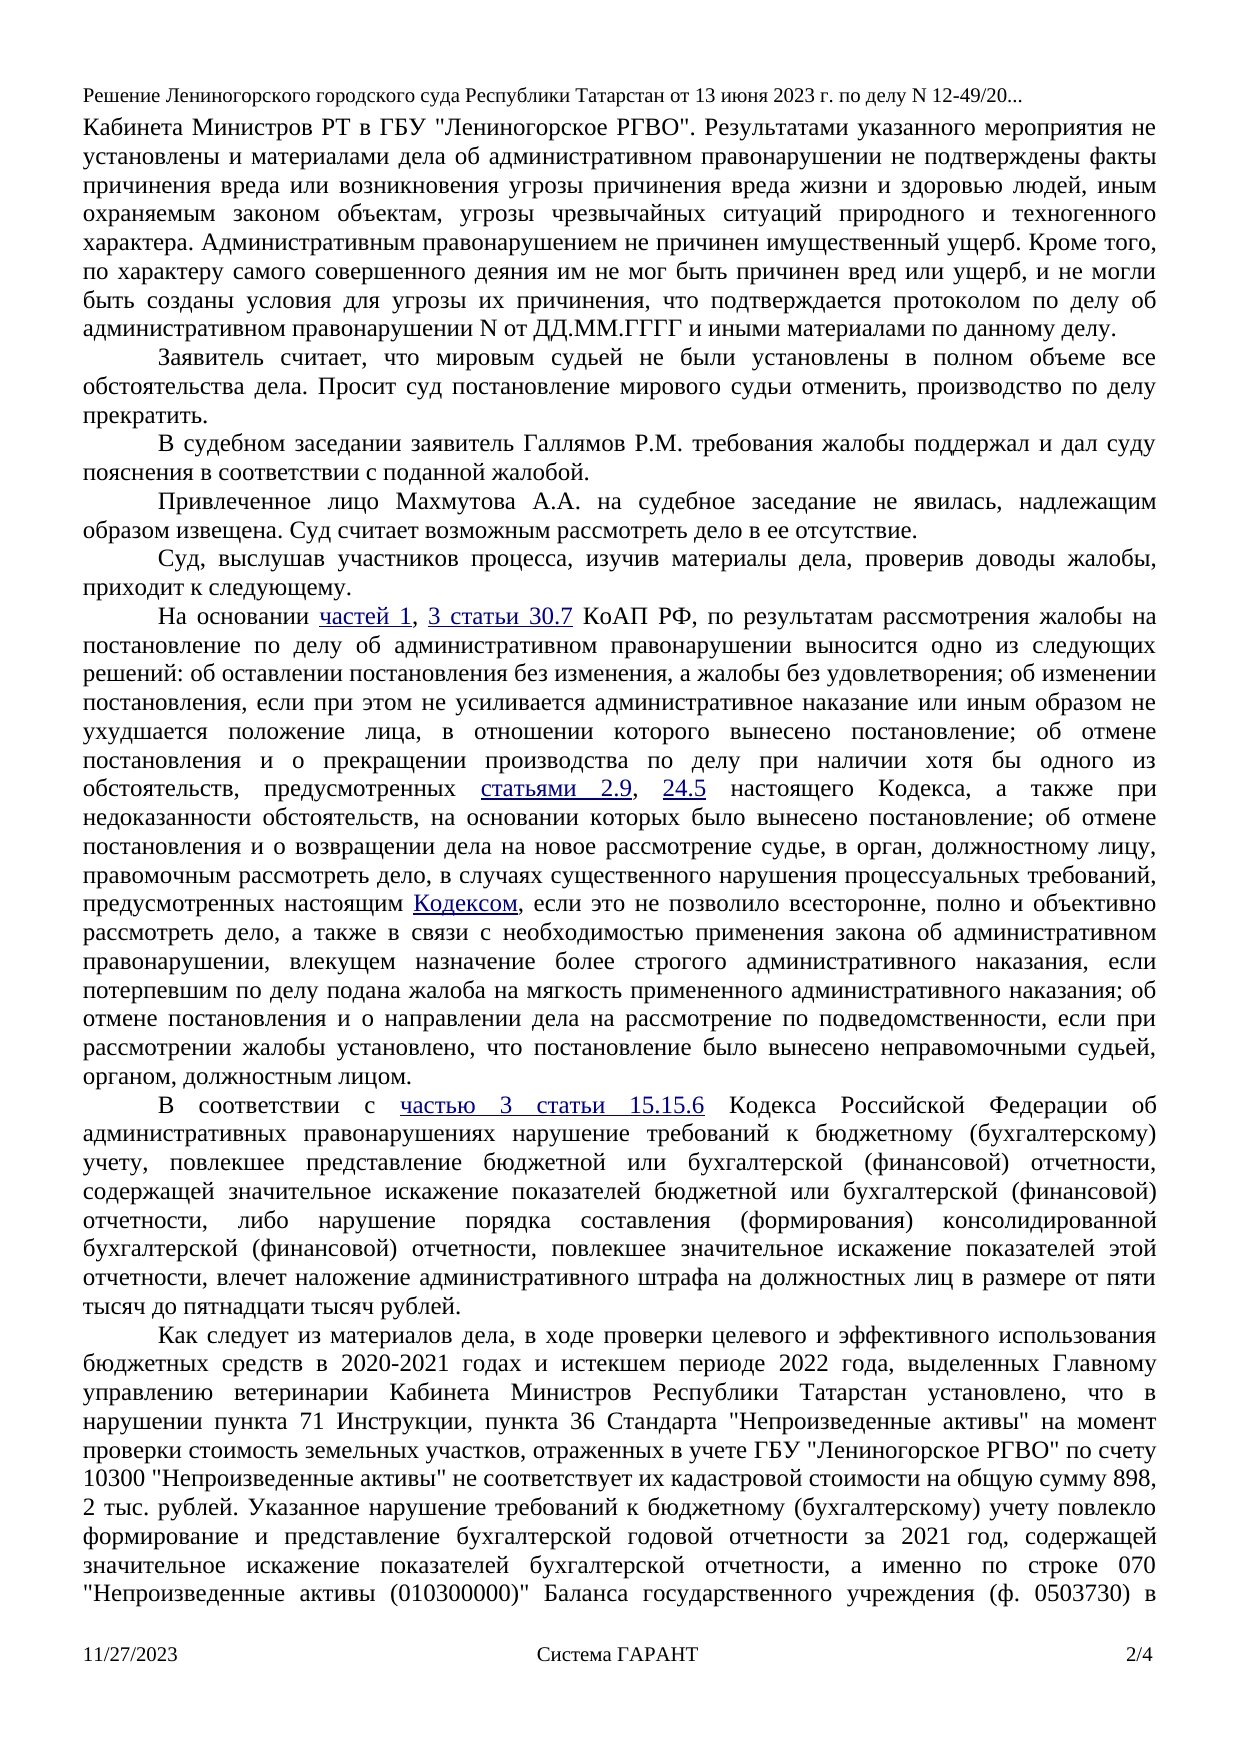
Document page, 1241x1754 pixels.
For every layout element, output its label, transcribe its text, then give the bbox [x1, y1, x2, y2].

text Привлеченное лицо Махмутова А.А. на судебное заседание не явилась, надлежащим образом извещена. Суд считает возможным рассмотреть дело в ее отсутствие. [83, 486, 1157, 543]
text Как следует из материалов дела, в ходе проверки целевого и эффективного использования бюджетных средств в 2020-2021 годах и истекшем периоде 2022 года, выделенных Главному управлению ветеринарии Кабинета Министров Республики Татарстан установлено, что в нарушении пункта 71 Инструкции, пункта 36 Стандарта "Непроизведенные активы" на момент проверки стоимость земельных участков, отраженных в учете ГБУ "Лениногорское РГВО" по счету 10300 "Непроизведенные активы" не соответствует их кадастровой стоимости на общую сумму 898, 2 тыс. рублей. Указанное нарушение требований к бюджетному (бухгалтерскому) учету повлекло формирование и представление бухгалтерской годовой отчетности за 2021 год, содержащей значительное искажение показателей бухгалтерской отчетности, а именно по строке 070 "Непроизведенные активы (010300000)" Баланса государственного учреждения (ф. 0503730) в [83, 1320, 1157, 1607]
text В судебном заседании заявитель Галлямов Р.М. требования жалобы поддержал и дал суду пояснения в соответствии с поданной жалобой. [83, 428, 1157, 486]
text На основании частей 1, 3 статьи 30.7 КоАП РФ, по результатам рассмотрения жалобы на постановление по делу об административном правонарушении выносится одно из следующих решений: об оставлении постановления без изменения, а жалобы без удовлетворения; об изменении постановления, если при этом не усиливается административное наказание или иным образом не ухудшается положение лица, в отношении которого вынесено постановление; об отмене постановления и о прекращении производства по делу при наличии хотя бы одного из обстоятельств, предусмотренных статьями 2.9, 24.5 настоящего Кодекса, а также при недоказанности обстоятельств, на основании которых было вынесено постановление; об отмене постановления и о возвращении дела на новое рассмотрение судье, в орган, должностному лицу, правомочным рассмотреть дело, в случаях существенного нарушения процессуальных требований, предусмотренных настоящим Кодексом, если это не позволило всесторонне, полно и объективно рассмотреть дело, а также в связи с необходимостью применения закона об административном правонарушении, влекущем назначение более строгого административного наказания, если потерпевшим по делу подана жалоба на мягкость примененного административного наказания; об отмене постановления и о направлении дела на рассмотрение по подведомственности, если при рассмотрении жалобы установлено, что постановление было вынесено неправомочными судьей, органом, должностным лицом. [83, 601, 1157, 1090]
text Заявитель считает, что мировым судьей не были установлены в полном объеме все обстоятельства дела. Просит суд постановление мирового судьи отменить, производство по делу прекратить. [83, 342, 1157, 428]
text Кабинета Министров РТ в ГБУ "Лениногорское РГВО". Результатами указанного мероприятия не установлены и материалами дела об административном правонарушении не подтверждены факты причинения вреда или возникновения угрозы причинения вреда жизни и здоровью людей, иным охраняемым законом объектам, угрозы чрезвычайных ситуаций природного и техногенного характера. Административным правонарушением не причинен имущественный ущерб. Кроме того, по характеру самого совершенного деяния им не мог быть причинен вред или ущерб, и не могли быть созданы условия для угрозы их причинения, что подтверждается протоколом по делу об административном правонарушении N от ДД.ММ.ГГГГ и иными материалами по данному делу. [83, 112, 1157, 342]
text В соответствии с частью 3 статьи 15.15.6 Кодекса Российской Федерации об административных правонарушениях нарушение требований к бюджетному (бухгалтерскому) учету, повлекшее представление бюджетной или бухгалтерской (финансовой) отчетности, содержащей значительное искажение показателей бюджетной или бухгалтерской (финансовой) отчетности, либо нарушение порядка составления (формирования) консолидированной бухгалтерской (финансовой) отчетности, повлекшее значительное искажение показателей этой отчетности, влечет наложение административного штрафа на должностных лиц в размере от пяти тысяч до пятнадцати тысяч рублей. [83, 1090, 1157, 1320]
text Суд, выслушав участников процесса, изучив материалы дела, проверив доводы жалобы, приходит к следующему. [83, 543, 1157, 601]
